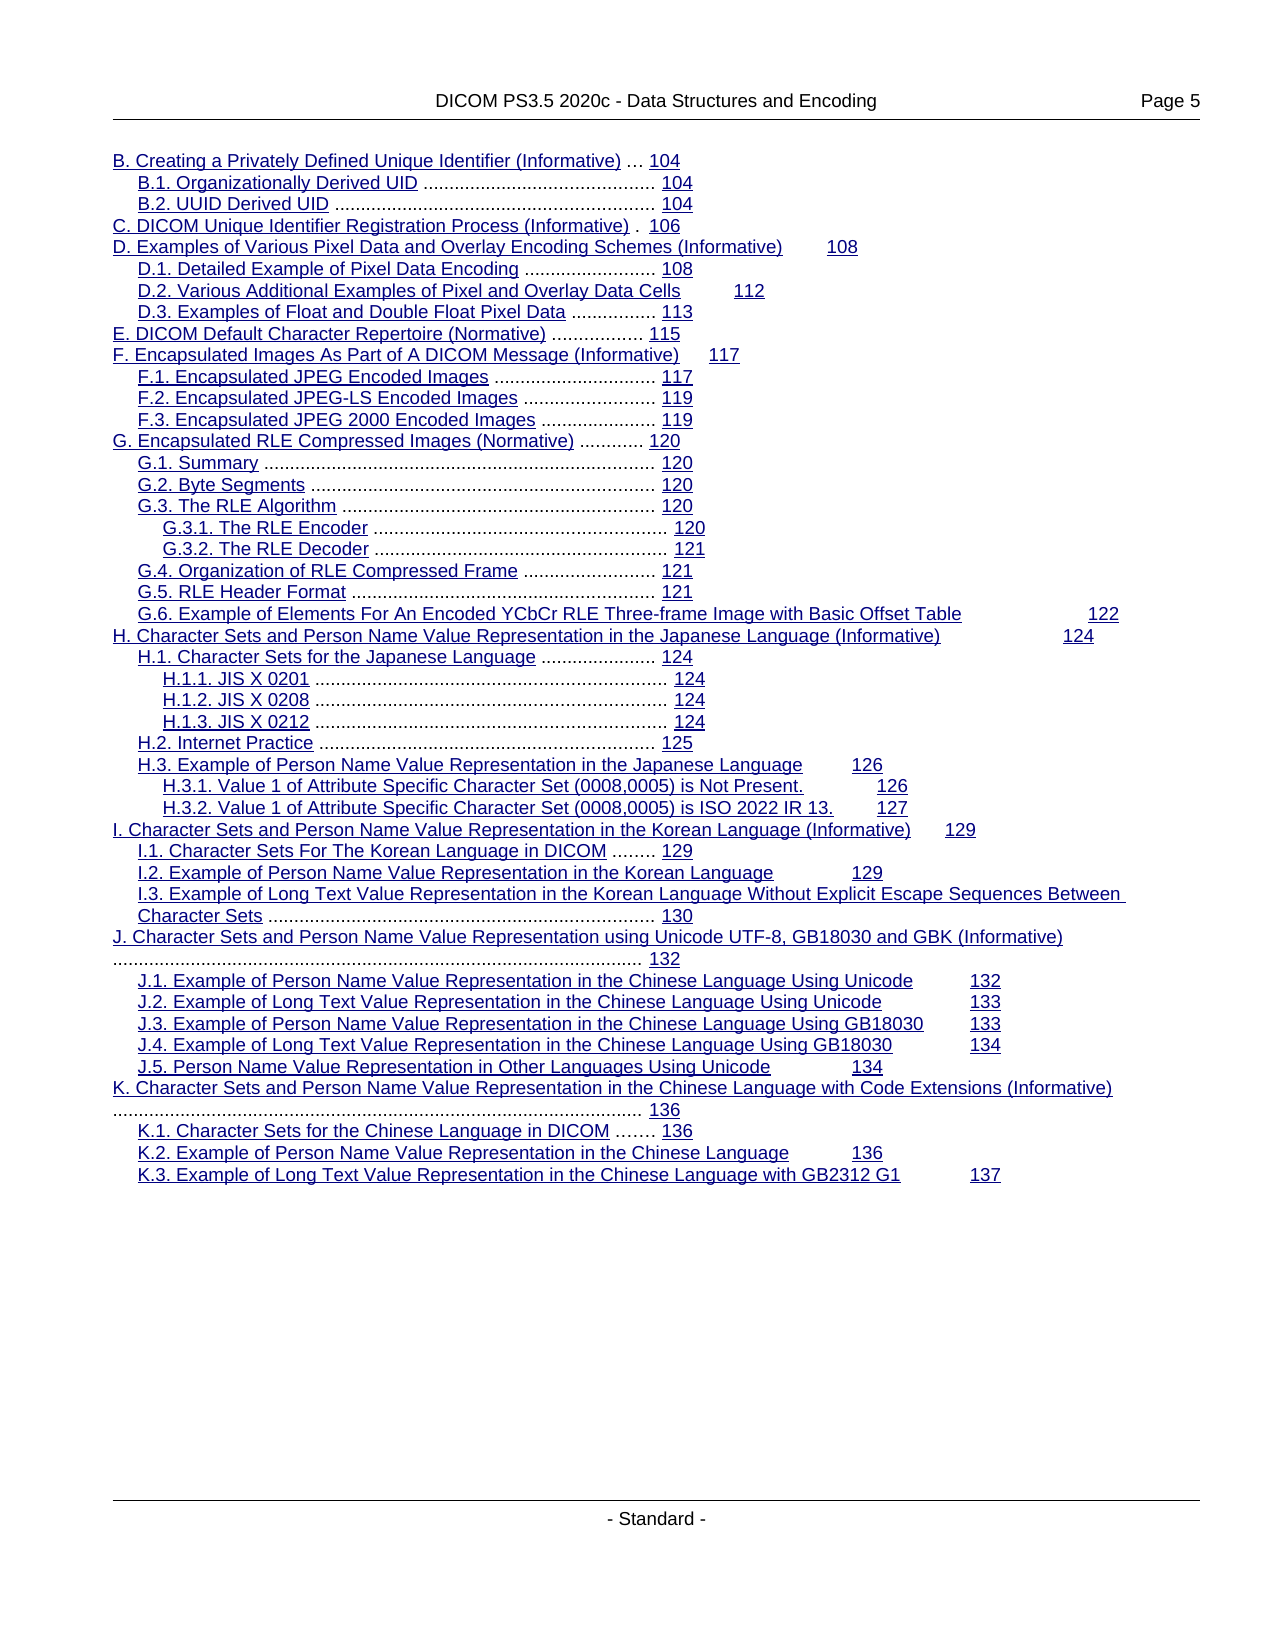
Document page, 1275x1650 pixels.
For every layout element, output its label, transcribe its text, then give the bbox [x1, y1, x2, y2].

text H.1. Character Sets for the Japanese Language 0 [137, 646, 1175, 667]
text G.3.1. The RLE Encoder 0 [162, 517, 1175, 538]
text H.1.3. JIS X 0212 0 [162, 711, 1175, 732]
text G. Encapsulated RLE Compressed Images (Normative) 0 [112, 430, 1175, 452]
text C. DICOM Unique Identifier Registration Process (Informative) 0 [112, 215, 1175, 236]
text J.2. Example of Long Text Value Representation in the Chinese Language Using Unicode 0 [137, 991, 1175, 1012]
text I.1. Character Sets For The Korean Language in DICOM 0 [137, 840, 1175, 862]
text J.4. Example of Long Text Value Representation in the Chinese Language Using GB18030 0 [137, 1034, 1175, 1056]
text H.3.1. Value 1 of Attribute Specific Character Set (0008,0005) is Not Present. 0 [162, 775, 1175, 797]
text K.1. Character Sets for the Chinese Language in DICOM 0 [137, 1120, 1175, 1142]
text G.6. Example of Elements For An Encoded YCbCr RLE Three-frame Image with Basic Offset Table 0 [137, 603, 1175, 624]
text B.1. Organizationally Derived UID 0 [137, 172, 1175, 193]
text H.1.1. JIS X 0201 0 [162, 667, 1175, 689]
text K.3. Example of Long Text Value Representation in the Chinese Language with GB2312 G1 0 [137, 1163, 1175, 1185]
text F. Encapsulated Images As Part of A DICOM Message (Informative) 0 [112, 344, 1175, 366]
text G.2. Byte Segments 0 [137, 473, 1175, 495]
text I.2. Example of Person Name Value Representation in the Korean Language 0 [137, 862, 1175, 883]
text K.2. Example of Person Name Value Representation in the Chinese Language 0 [137, 1142, 1175, 1163]
text H. Character Sets and Person Name Value Representation in the Japanese Language (Informative) 0 [112, 624, 1175, 646]
text J.3. Example of Person Name Value Representation in the Chinese Language Using GB18030 0 [137, 1012, 1175, 1034]
text K. Character Sets and Person Name Value Representation in the Chinese Language with Code Extensions (Informative) 0 [112, 1077, 1175, 1120]
text G.3.2. The RLE Decoder 0 [162, 538, 1175, 560]
text G.4. Organization of RLE Compressed Frame 0 [137, 560, 1175, 581]
text H.2. Internet Practice 0 [137, 732, 1175, 754]
text D.3. Examples of Float and Double Float Pixel Data 0 [137, 301, 1175, 322]
text G.5. RLE Header Format 0 [137, 581, 1175, 603]
text G.1. Summary 0 [137, 452, 1175, 473]
text D.2. Various Additional Examples of Pixel and Overlay Data Cells 0 [137, 279, 1175, 301]
text F.3. Encapsulated JPEG 2000 Encoded Images 0 [137, 409, 1175, 430]
text D. Examples of Various Pixel Data and Overlay Encoding Schemes (Informative) 0 [112, 236, 1175, 258]
text I. Character Sets and Person Name Value Representation in the Korean Language (Informative) 0 [112, 818, 1175, 840]
text H.1.2. JIS X 0208 0 [162, 689, 1175, 711]
text E. DICOM Default Character Repertoire (Normative) 0 [112, 322, 1175, 344]
text H.3. Example of Person Name Value Representation in the Japanese Language 0 [137, 754, 1175, 775]
text F.2. Encapsulated JPEG-LS Encoded Images 0 [137, 387, 1175, 409]
text H.3.2. Value 1 of Attribute Specific Character Set (0008,0005) is ISO 2022 IR 13. 0 [162, 797, 1175, 818]
text F.1. Encapsulated JPEG Encoded Images 0 [137, 366, 1175, 387]
text B. Creating a Privately Defined Unique Identifier (Informative) 0 [112, 150, 1175, 172]
text J. Character Sets and Person Name Value Representation using Unicode UTF-8, GB18030 and GBK (Informative) 0 [112, 926, 1175, 969]
text D.1. Detailed Example of Pixel Data Encoding 0 [137, 258, 1175, 279]
text I.3. Example of Long Text Value Representation in the Korean Language Without Explicit Escape Sequences Between Character Sets 0 [137, 883, 1175, 926]
text J.5. Person Name Value Representation in Other Languages Using Unicode 0 [137, 1056, 1175, 1077]
text G.3. The RLE Algorithm 0 [137, 495, 1175, 517]
text B.2. UUID Derived UID 0 [137, 193, 1175, 215]
text J.1. Example of Person Name Value Representation in the Chinese Language Using Unicode 0 [137, 969, 1175, 991]
